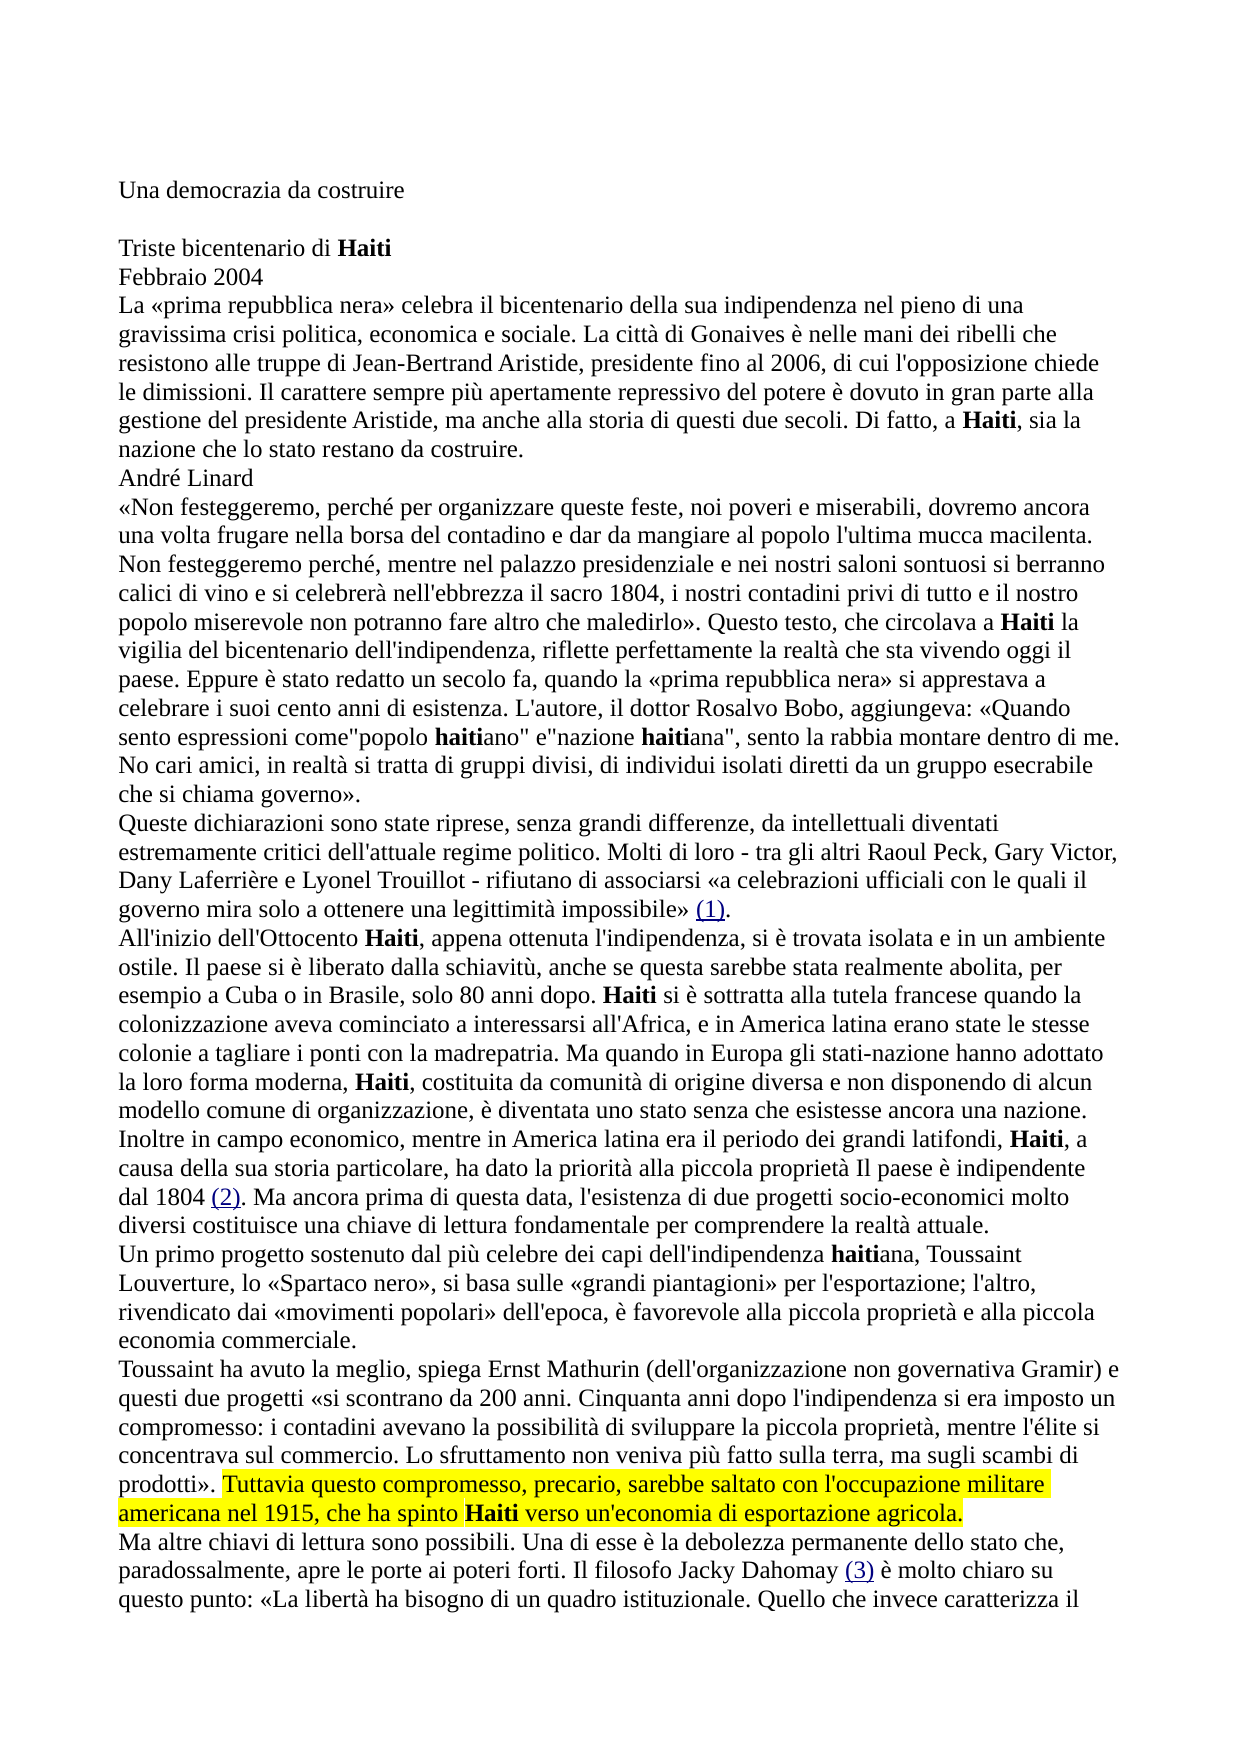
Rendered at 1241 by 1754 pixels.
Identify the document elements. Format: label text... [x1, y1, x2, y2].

text Triste bicentenario di Haiti [118, 233, 1122, 262]
text André Linard [118, 463, 1122, 492]
text Febbraio 2004 [118, 262, 1122, 291]
text Una democrazia da costruire [118, 176, 1122, 204]
text La «prima repubblica nera» celebra il bicentenario della sua indipendenza nel pieno di una gravissima crisi politica, economica e sociale. La città di Gonaives è nelle mani dei ribelli che resistono alle truppe di Jean-Bertrand Aristide, presidente fino al 2006, di cui l'opposizione chiede le dimissioni. Il carattere sempre più apertamente repressivo del potere è dovuto in gran parte alla gestione del presidente Aristide, ma anche alla storia di questi due secoli. Di fatto, a Haiti, sia la nazione che lo stato restano da costruire. [118, 291, 1122, 463]
text «Non festeggeremo, perché per organizzare queste feste, noi poveri e miserabili, dovremo ancora una volta frugare nella borsa del contadino e dar da mangiare al popolo l'ultima mucca macilenta. Non festeggeremo perché, mentre nel palazzo presidenziale e nei nostri saloni sontuosi si berranno calici di vino e si celebrerà nell'ebbrezza il sacro 1804, i nostri contadini privi di tutto e il nostro popolo miserevole non potranno fare altro che maledirlo». Questo testo, che circolava a Haiti la vigilia del bicentenario dell'indipendenza, riflette perfettamente la realtà che sta vivendo oggi il paese. Eppure è stato redatto un secolo fa, quando la «prima repubblica nera» si apprestava a celebrare i suoi cento anni di esistenza. L'autore, il dottor Rosalvo Bobo, aggiungeva: «Quando sento espressioni come"popolo haitiano" e"nazione haitiana", sento la rabbia montare dentro di me. No cari amici, in realtà si tratta di gruppi divisi, di individui isolati diretti da un gruppo esecrabile che si chiama governo». Queste dichiarazioni sono state riprese, senza grandi differenze, da intellettuali diventati estremamente critici dell'attuale regime politico. Molti di loro - tra gli altri Raoul Peck, Gary Victor, Dany Laferrière e Lyonel Trouillot - rifiutano di associarsi «a celebrazioni ufficiali con le quali il governo mira solo a ottenere una legittimità impossibile» (1). All'inizio dell'Ottocento Haiti, appena ottenuta l'indipendenza, si è trovata isolata e in un ambiente ostile. Il paese si è liberato dalla schiavitù, anche se questa sarebbe stata realmente abolita, per esempio a Cuba o in Brasile, solo 80 anni dopo. Haiti si è sottratta alla tutela francese quando la colonizzazione aveva cominciato a interessarsi all'Africa, e in America latina erano state le stesse colonie a tagliare i ponti con la madrepatria. Ma quando in Europa gli stati-nazione hanno adottato la loro forma moderna, Haiti, costituita da comunità di origine diversa e non disponendo di alcun modello comune di organizzazione, è diventata uno stato senza che esistesse ancora una nazione. Inoltre in campo economico, mentre in America latina era il periodo dei grandi latifondi, Haiti, a causa della sua storia particolare, ha dato la priorità alla piccola proprietà Il paese è indipendente dal 1804 (2). Ma ancora prima di questa data, l'esistenza di due progetti socio-economici molto diversi costituisce una chiave di lettura fondamentale per comprendere la realtà attuale. Un primo progetto sostenuto dal più celebre dei capi dell'indipendenza haitiana, Toussaint Louverture, lo «Spartaco nero», si basa sulle «grandi piantagioni» per l'esportazione; l'altro, rivendicato dai «movimenti popolari» dell'epoca, è favorevole alla piccola proprietà e alla piccola economia commerciale. Toussaint ha avuto la meglio, spiega Ernst Mathurin (dell'organizzazione non governativa Gramir) e questi due progetti «si scontrano da 200 anni. Cinquanta anni dopo l'indipendenza si era imposto un compromesso: i contadini avevano la possibilità di sviluppare la piccola proprietà, mentre l'élite si concentrava sul commercio. Lo sfruttamento non veniva più fatto sulla terra, ma sugli scambi di prodotti». Tuttavia questo compromesso, precario, sarebbe saltato con l'occupazione militare americana nel 1915, che ha spinto Haiti verso un'economia di esportazione agricola. Ma altre chiavi di lettura sono possibili. Una di esse è la debolezza permanente dello stato che, paradossalmente, apre le porte ai poteri forti. Il filosofo Jacky Dahomay (3) è molto chiaro su questo punto: «La libertà ha bisogno di un quadro istituzionale. Quello che invece caratterizza il [118, 492, 1122, 1613]
